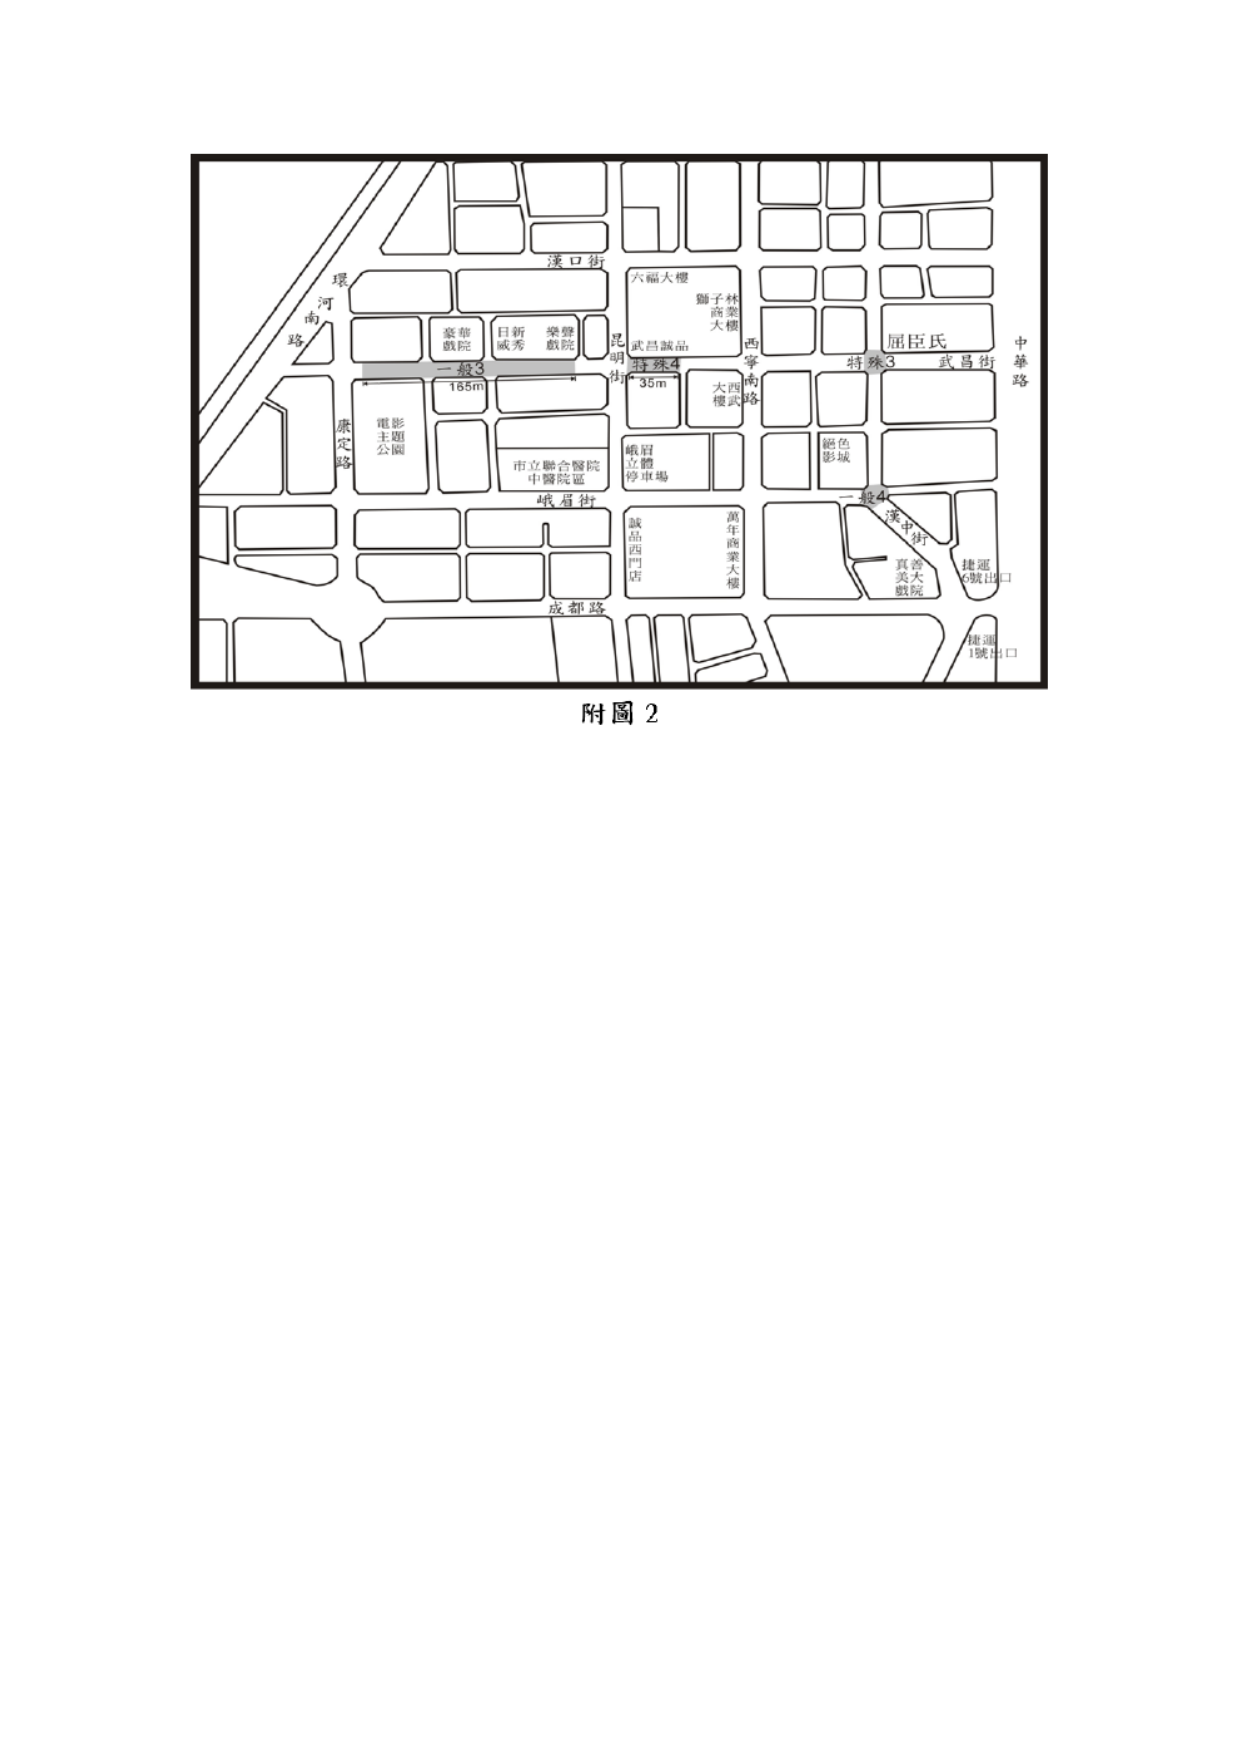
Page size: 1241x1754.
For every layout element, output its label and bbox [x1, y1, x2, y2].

picture [187, 150, 1053, 730]
